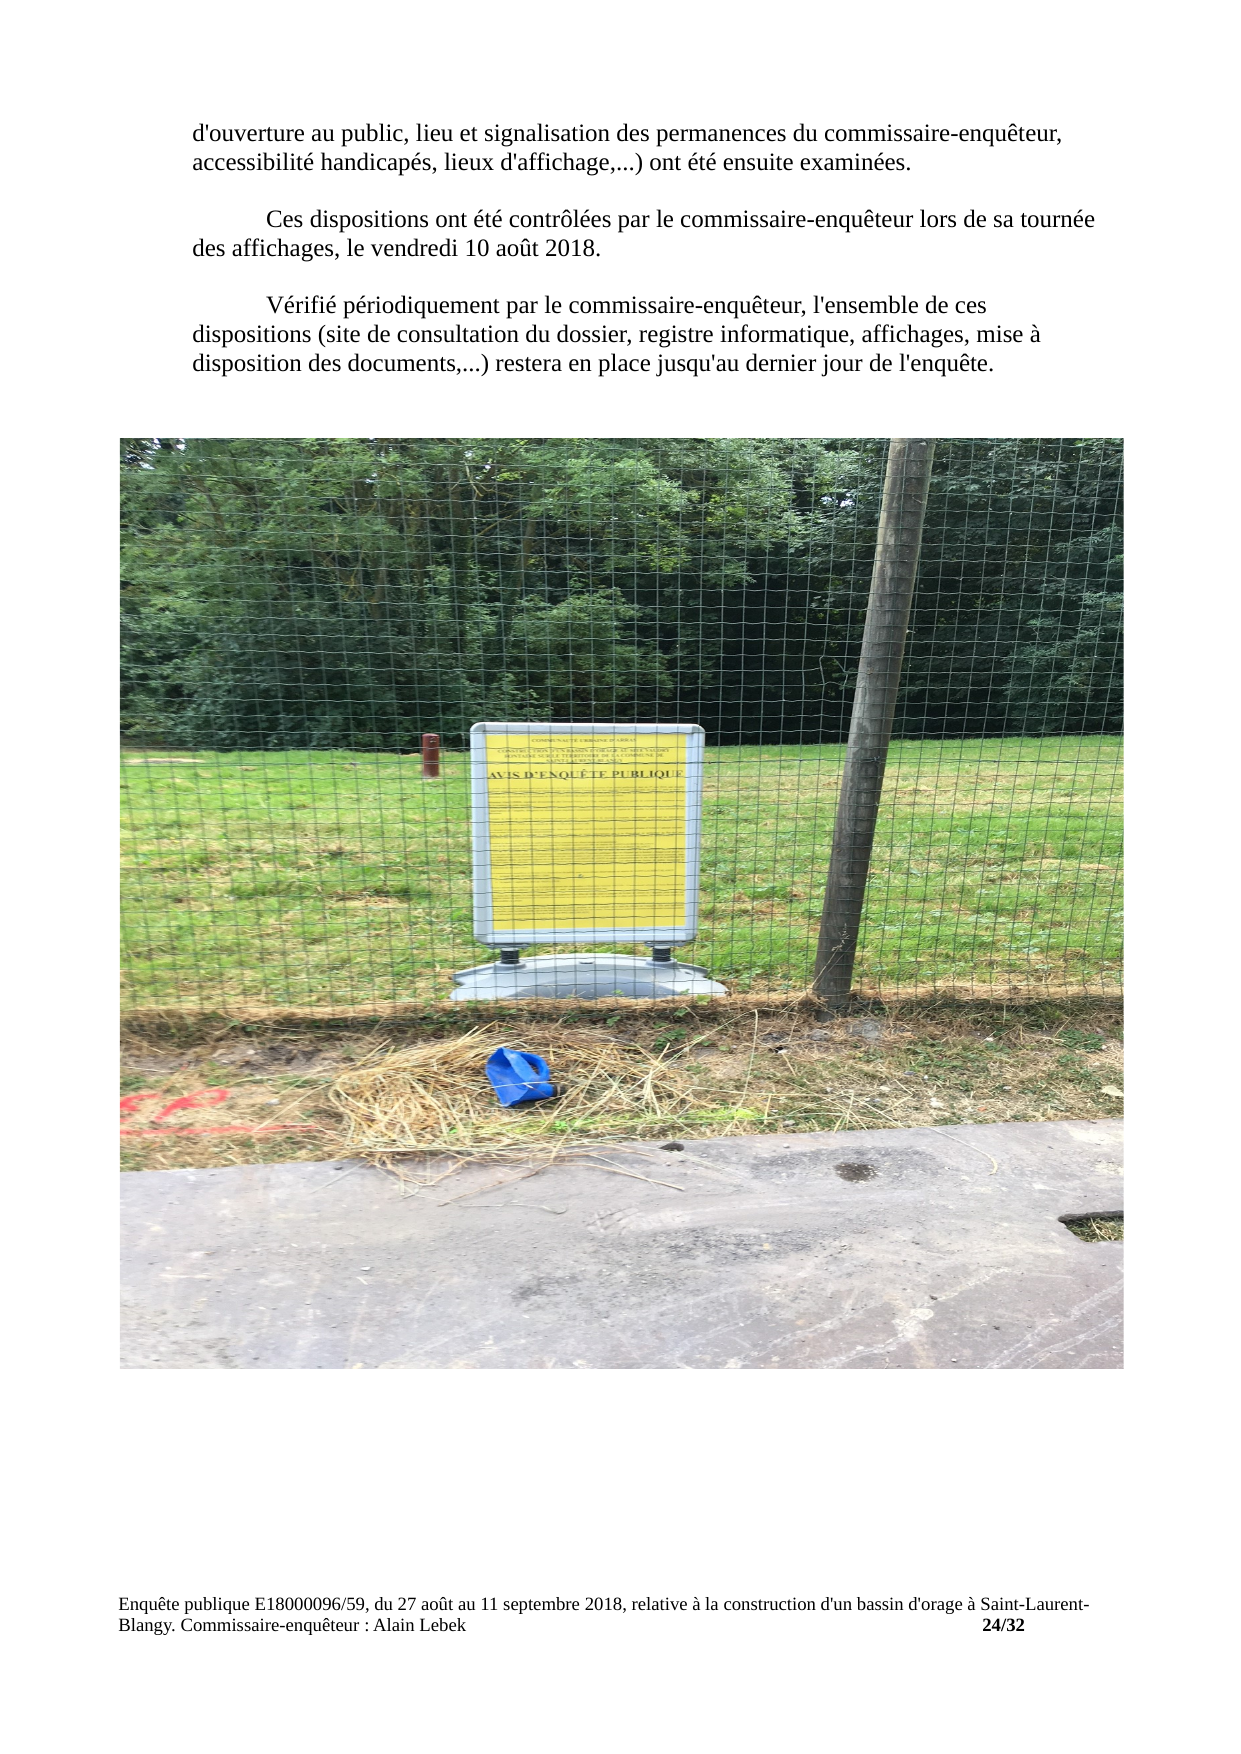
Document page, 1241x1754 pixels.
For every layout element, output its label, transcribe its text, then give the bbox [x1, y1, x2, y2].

picture [119, 438, 1124, 1369]
text Ces dispositions ont été contrôlées par le commissaire-enquêteur lors de sa tournée des affichages, le vendredi 10 août 2018. [118, 204, 1122, 262]
text Vérifié périodiquement par le commissaire-enquêteur, l'ensemble de ces dispositions (site de consultation du dossier, registre informatique, affichages, mise à disposition des documents,...) restera en place jusqu'au dernier jour de l'enquête. [118, 291, 1122, 377]
text d'ouverture au public, lieu et signalisation des permanences du commissaire-enquêteur, accessibilité handicapés, lieux d'affichage,...) ont été ensuite examinées. [118, 118, 1122, 176]
